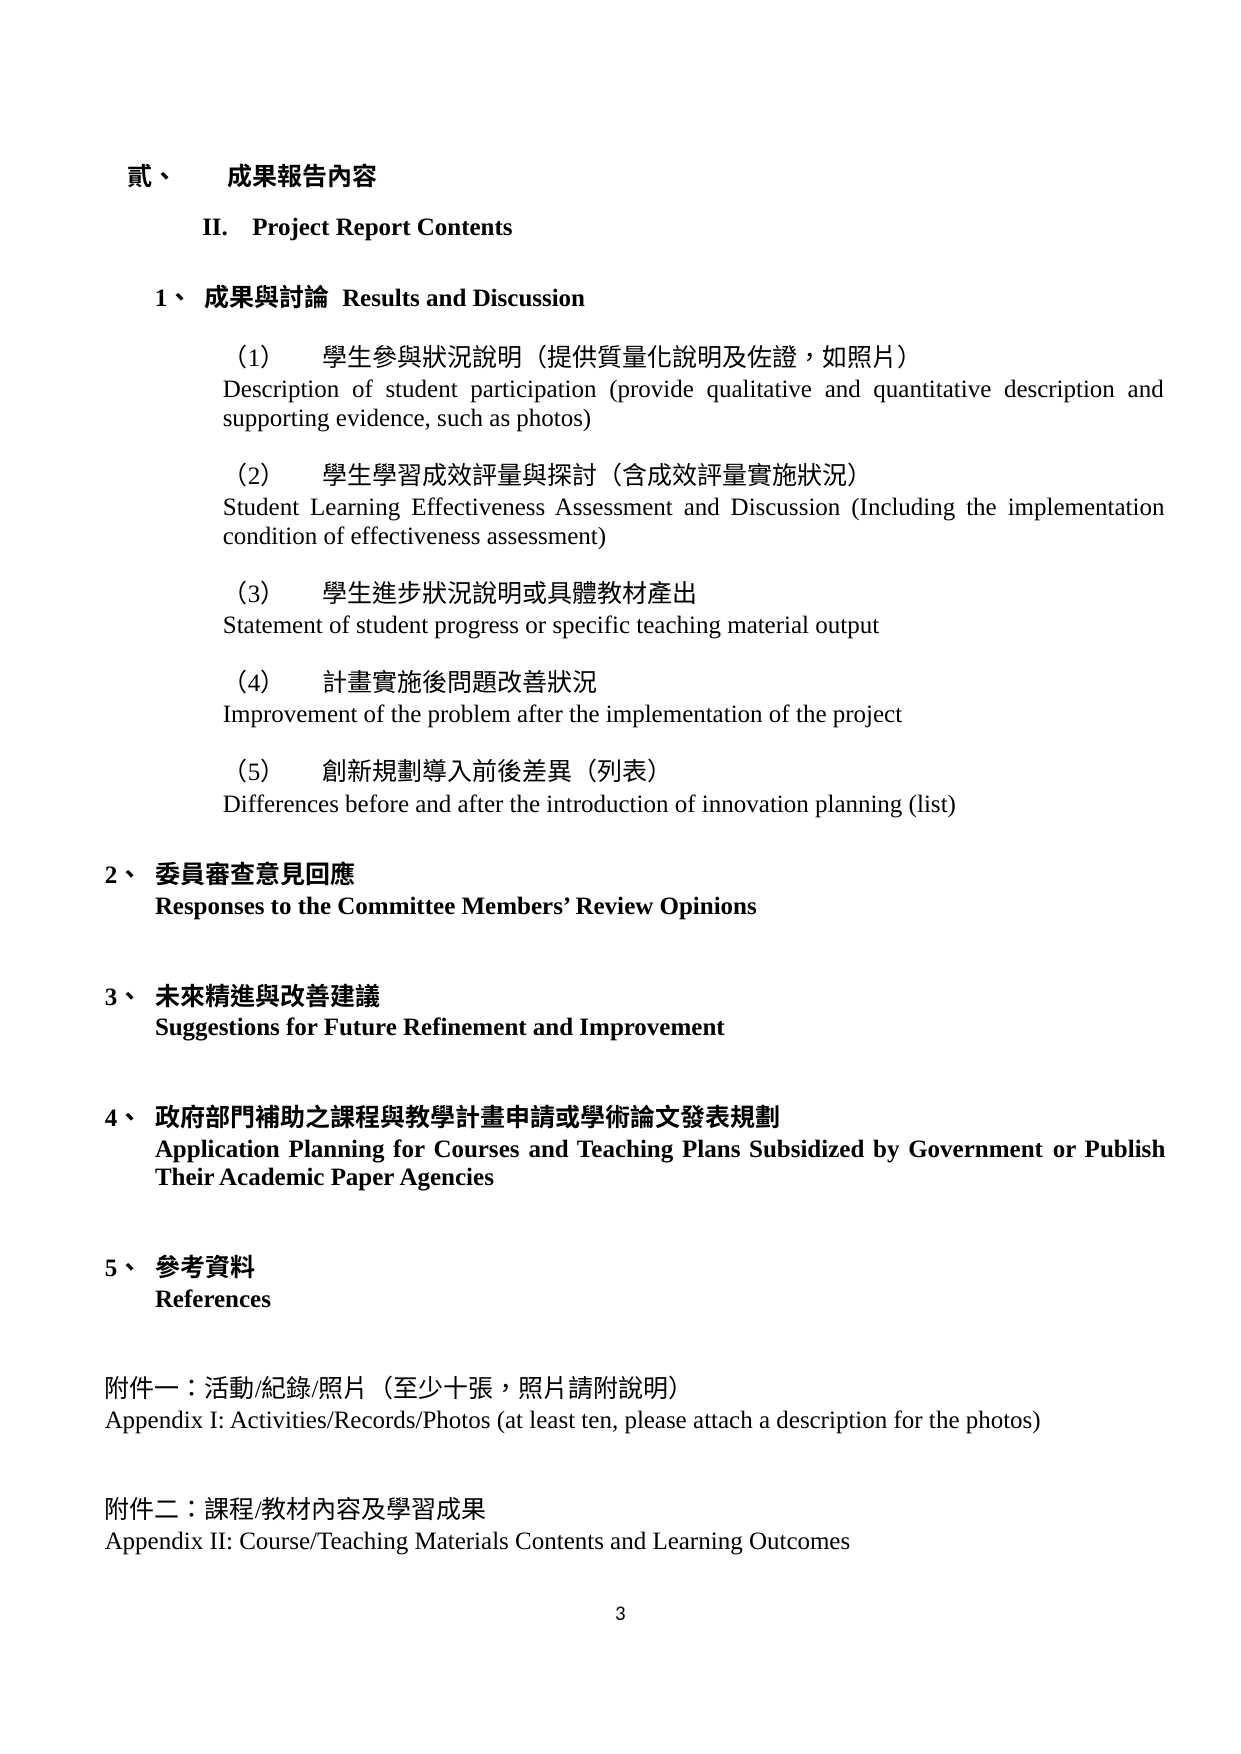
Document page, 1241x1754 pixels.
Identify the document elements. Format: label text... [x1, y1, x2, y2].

text Appendix II: Course/Teaching Materials Contents and Learning Outcomes [104, 1526, 1165, 1555]
list 學生進步狀況說明或具體教材產出 [223, 569, 1165, 610]
list 成果報告內容 [127, 157, 1165, 193]
text 附件一：活動/紀錄/照片（至少十張，照片請附說明） [104, 1369, 1165, 1405]
list Project Report Contents [202, 212, 1165, 240]
text Application Planning for Courses and Teaching Plans Subsidized by Government or Publish Their Academic Paper Agencies [155, 1134, 1165, 1191]
text Description of student participation (provide qualitative and quantitative description and supporting evidence, such as photos) [223, 374, 1165, 432]
text Statement of student progress or specific teaching material output [223, 610, 1165, 639]
list 計畫實施後問題改善狀況 [223, 658, 1165, 699]
text 附件二：課程/教材內容及學習成果 [104, 1490, 1165, 1526]
text Differences before and after the introduction of innovation planning (list) [223, 789, 1165, 817]
list 創新規劃導入前後差異（列表） [223, 747, 1165, 789]
list 委員審查意見回應 [104, 855, 1165, 891]
text Improvement of the problem after the implementation of the project [223, 699, 1165, 728]
text References [155, 1284, 1165, 1312]
list 政府部門補助之課程與教學計畫申請或學術論文發表規劃 [104, 1097, 1165, 1134]
list 學生學習成效評量與探討（含成效評量實施狀況） [223, 451, 1165, 492]
text Student Learning Effectiveness Assessment and Discussion (Including the implementation condition of effectiveness assessment) [223, 492, 1165, 550]
text Appendix I: Activities/Records/Photos (at least ten, please attach a description for the photos) [104, 1405, 1165, 1434]
text Responses to the Committee Members’ Review Opinions [155, 891, 1165, 920]
list 未來精進與改善建議 [104, 976, 1165, 1012]
list 學生參與狀況說明（提供質量化說明及佐證，如照片） [223, 333, 1165, 374]
list 成果與討論 Results and Discussion [154, 278, 1165, 314]
text Suggestions for Future Refinement and Improvement [155, 1012, 1165, 1041]
list 參考資料 [104, 1247, 1165, 1284]
